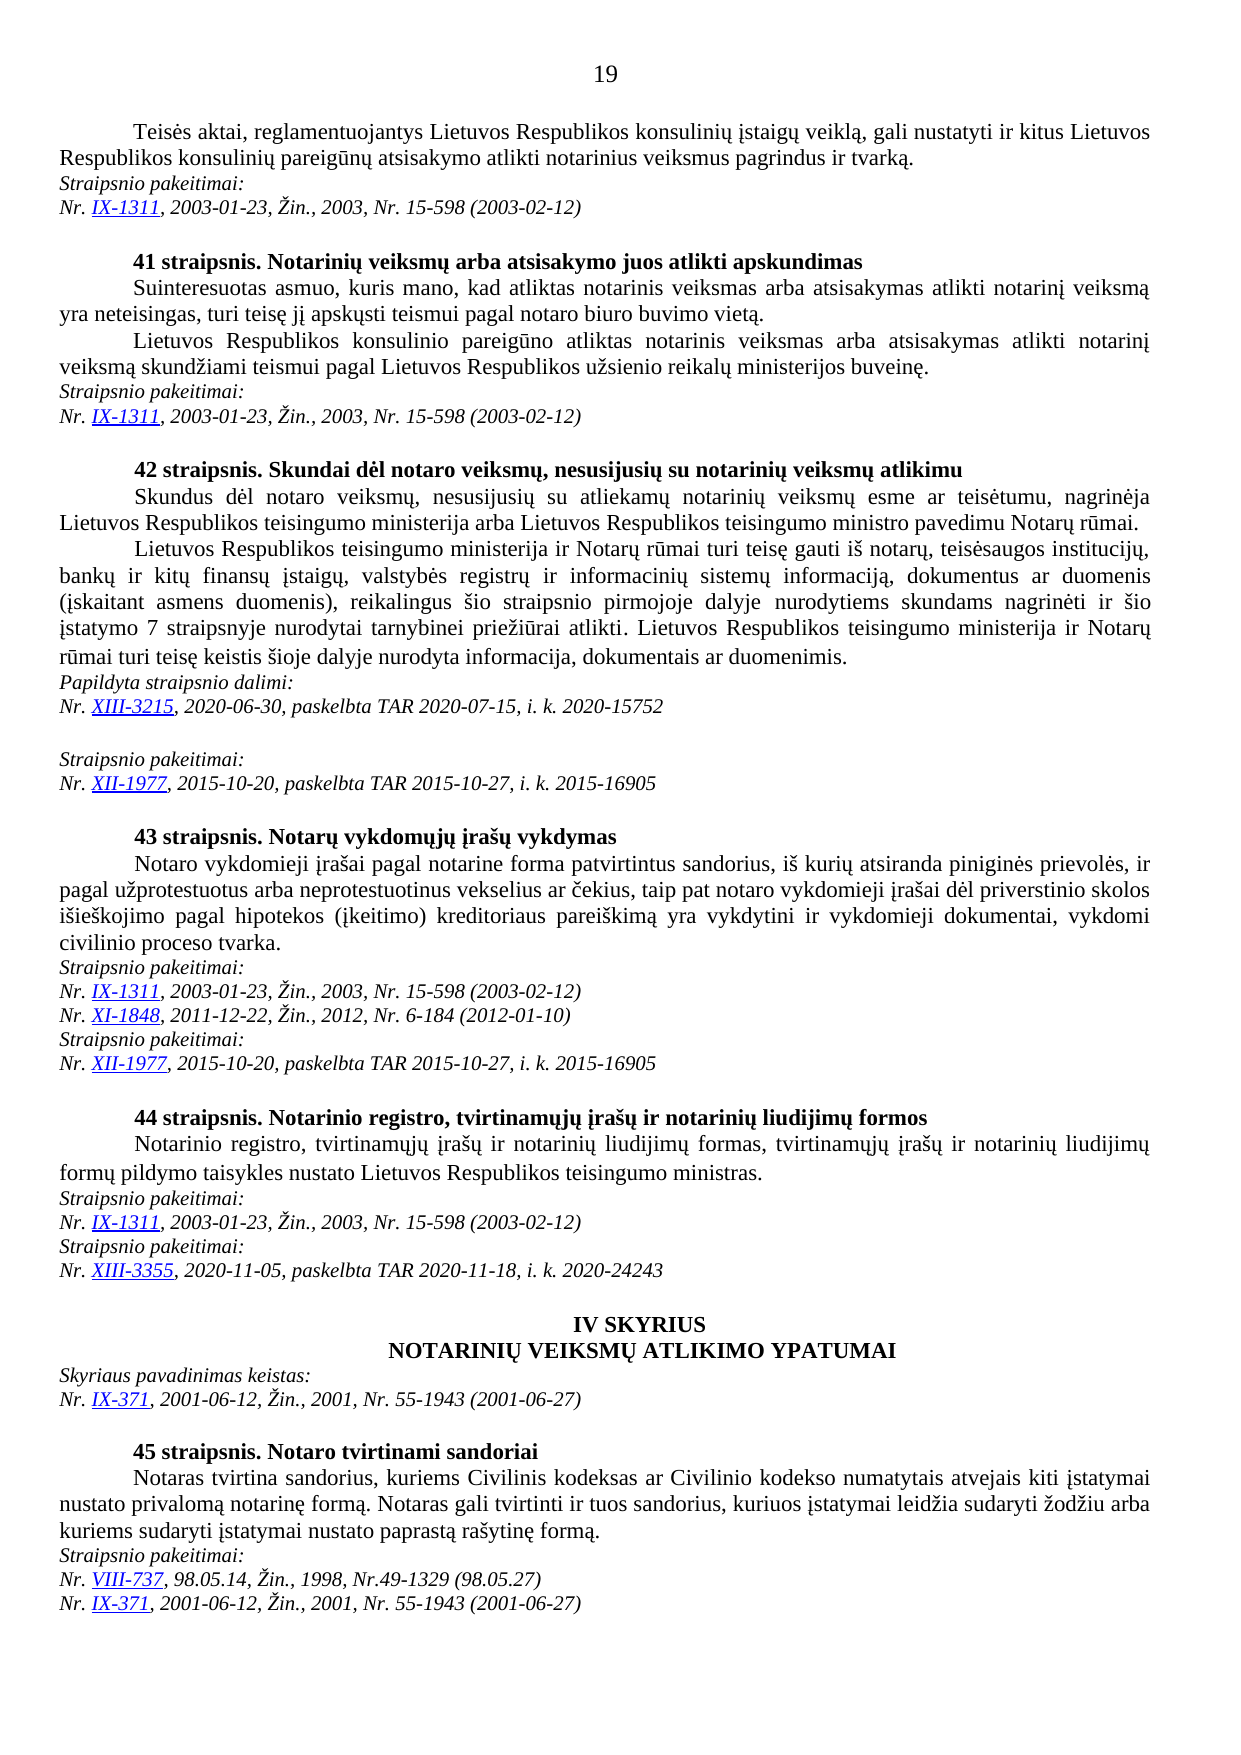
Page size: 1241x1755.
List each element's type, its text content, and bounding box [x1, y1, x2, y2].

text Papildyta straipsnio dalimi: [59, 669, 1152, 694]
text Nr. VIII-737, 98.05.14, Žin., 1998, Nr.49-1329 (98.05.27) [59, 1567, 1152, 1591]
text Notaras tvirtina sandorius, kuriems Civilinis kodeksas ar Civilinio kodekso numatytais atvejais kiti įstatymai nustato privalomą notarinę formą. Notaras gali tvirtinti ir tuos sandorius, kuriuos įstatymai leidžia sudaryti žodžiu arba kuriems sudaryti įstatymai nustato paprastą rašytinę formą. [59, 1464, 1152, 1543]
text Straipsnio pakeitimai: [59, 746, 1152, 771]
text Skundus dėl notaro veiksmų, nesusijusių su atliekamų notarinių veiksmų esme ar teisėtumu, nagrinėja Lietuvos Respublikos teisingumo ministerija arba Lietuvos Respublikos teisingumo ministro pavedimu Notarų rūmai. [59, 483, 1152, 535]
text Notarinio registro, tvirtinamųjų įrašų ir notarinių liudijimų formas, tvirtinamųjų įrašų ir notarinių liudijimų formų pildymo taisykles nustato Lietuvos Respublikos teisingumo ministras. [59, 1131, 1152, 1186]
text Nr. IX-1311, 2003-01-23, Žin., 2003, Nr. 15-598 (2003-02-12) [59, 195, 1152, 219]
text Lietuvos Respublikos konsulinio pareigūno atliktas notarinis veiksmas arba atsisakymas atlikti notarinį veiksmą skundžiami teismui pagal Lietuvos Respublikos užsienio reikalų ministerijos buveinę. [59, 327, 1152, 379]
text Straipsnio pakeitimai: [59, 379, 1152, 403]
text 44 straipsnis. Notarinio registro, tvirtinamųjų įrašų ir notarinių liudijimų formos [59, 1104, 1152, 1131]
text Nr. IX-1311, 2003-01-23, Žin., 2003, Nr. 15-598 (2003-02-12) [59, 979, 1152, 1003]
text Nr. XIII-3215, 2020-06-30, paskelbta TAR 2020-07-15, i. k. 2020-15752 [59, 694, 1152, 718]
text Suinteresuotas asmuo, kuris mano, kad atliktas notarinis veiksmas arba atsisakymas atlikti notarinį veiksmą yra neteisingas, turi teisę jį apskųsti teismui pagal notaro biuro buvimo vietą. [59, 274, 1152, 327]
text Straipsnio pakeitimai: [59, 1543, 1152, 1567]
text Notaro vykdomieji įrašai pagal notarine forma patvirtintus sandorius, iš kurių atsiranda piniginės prievolės, ir pagal užprotestuotus arba neprotestuotinus vekselius ar čekius, taip pat notaro vykdomieji įrašai dėl priverstinio skolos išieškojimo pagal hipotekos (įkeitimo) kreditoriaus pareiškimą yra vykdytini ir vykdomieji dokumentai, vykdomi civilinio proceso tvarka. [59, 850, 1152, 955]
text Straipsnio pakeitimai: [59, 1234, 1152, 1258]
text NOTARINIŲ VEIKSMŲ ATLIKIMO YPATUMAI [59, 1337, 1152, 1363]
text 42 straipsnis. Skundai dėl notaro veiksmų, nesusijusių su notarinių veiksmų atlikimu [134, 456, 1152, 483]
text Straipsnio pakeitimai: [59, 1186, 1152, 1210]
text 45 straipsnis. Notaro tvirtinami sandoriai [59, 1438, 1152, 1464]
text Straipsnio pakeitimai: [59, 171, 1152, 195]
text Nr. XI-1848, 2011-12-22, Žin., 2012, Nr. 6-184 (2012-01-10) [59, 1003, 1152, 1027]
text Nr. IX-1311, 2003-01-23, Žin., 2003, Nr. 15-598 (2003-02-12) [59, 403, 1152, 428]
text Nr. XII-1977, 2015-10-20, paskelbta TAR 2015-10-27, i. k. 2015-16905 [59, 771, 1152, 794]
text 41 straipsnis. Notarinių veiksmų arba atsisakymo juos atlikti apskundimas [59, 248, 1152, 274]
text IV SKYRIUS [59, 1311, 1152, 1337]
text Straipsnio pakeitimai: [59, 1027, 1152, 1051]
text 43 straipsnis. Notarų vykdomųjų įrašų vykdymas [59, 823, 1152, 850]
text Nr. IX-371, 2001-06-12, Žin., 2001, Nr. 55-1943 (2001-06-27) [59, 1387, 1152, 1411]
text Nr. IX-371, 2001-06-12, Žin., 2001, Nr. 55-1943 (2001-06-27) [59, 1591, 1152, 1615]
text Nr. IX-1311, 2003-01-23, Žin., 2003, Nr. 15-598 (2003-02-12) [59, 1210, 1152, 1234]
text Nr. XIII-3355, 2020-11-05, paskelbta TAR 2020-11-18, i. k. 2020-24243 [59, 1258, 1152, 1282]
text Skyriaus pavadinimas keistas: [59, 1363, 1152, 1387]
text Lietuvos Respublikos teisingumo ministerija ir Notarų rūmai turi teisę gauti iš notarų, teisėsaugos institucijų, bankų ir kitų finansų įstaigų, valstybės registrų ir informacinių sistemų informaciją, dokumentus ar duomenis (įskaitant asmens duomenis), reikalingus šio straipsnio pirmojoje dalyje nurodytiems skundams nagrinėti ir šio įstatymo 7 straipsnyje nurodytai tarnybinei priežiūrai atlikti. Lietuvos Respublikos teisingumo ministerija ir Notarų rūmai turi teisę keistis šioje dalyje nurodyta informacija, dokumentais ar duomenimis. [59, 535, 1152, 669]
text Nr. XII-1977, 2015-10-20, paskelbta TAR 2015-10-27, i. k. 2015-16905 [59, 1051, 1152, 1075]
text Teisės aktai, reglamentuojantys Lietuvos Respublikos konsulinių įstaigų veiklą, gali nustatyti ir kitus Lietuvos Respublikos konsulinių pareigūnų atsisakymo atlikti notarinius veiksmus pagrindus ir tvarką. [59, 118, 1152, 171]
text Straipsnio pakeitimai: [59, 955, 1152, 979]
